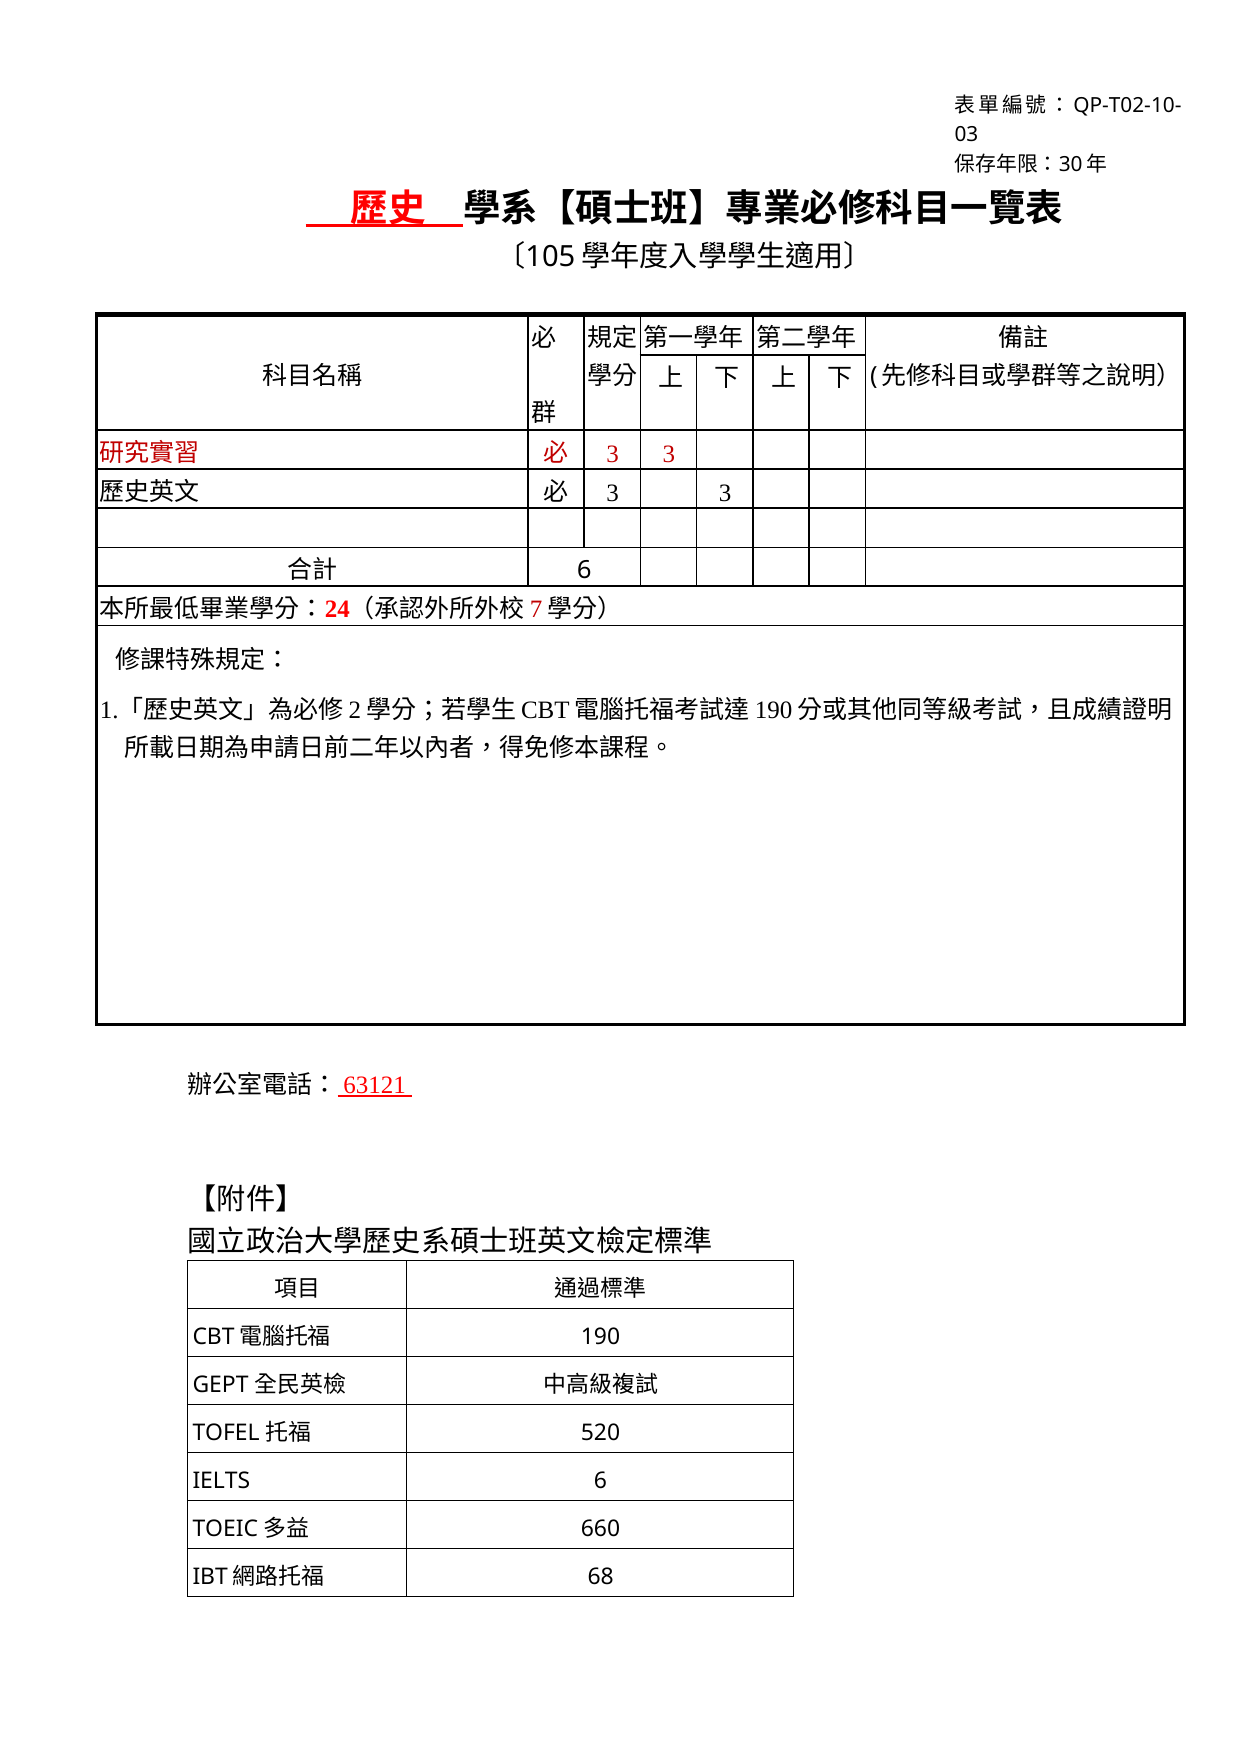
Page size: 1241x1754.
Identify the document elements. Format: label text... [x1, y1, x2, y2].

table_cell [697, 509, 752, 546]
table_cell 歷史英文 [98, 470, 527, 507]
table_header 通過標準 [407, 1261, 793, 1308]
table_cell 上 [641, 356, 696, 429]
table_cell 3 [697, 470, 752, 507]
table_cell 合計 [98, 548, 527, 585]
table_cell IBT網路托福 [188, 1549, 406, 1596]
text 辦公室電話： 63121 [187, 1063, 1181, 1101]
text 歷史 學系【碩士班】專業必修科目一覽表 [187, 178, 1181, 232]
table_cell [697, 548, 752, 585]
table_cell 科目名稱 [98, 317, 527, 429]
table_cell [754, 509, 808, 546]
table_cell [585, 509, 640, 546]
table_cell [529, 509, 583, 546]
table_cell 520 [407, 1405, 793, 1452]
table_cell 6 [529, 548, 640, 585]
table_cell 研究實習 [98, 431, 527, 468]
table_cell IELTS [188, 1453, 406, 1500]
table_cell 中高級複試 [407, 1357, 793, 1404]
table_cell 190 [407, 1309, 793, 1356]
table_cell TOEIC 多益 [188, 1501, 406, 1548]
table_cell GEPT 全民英檢 [188, 1357, 406, 1404]
table_cell 規定 學分 [585, 317, 640, 429]
table_header 項目 [188, 1261, 406, 1308]
table_cell 修課特殊規定： 1.「歷史英文」為必修2學分；若學生CBT電腦托福考試達190分或其他同等級考試，且成績證明所載日期為申請日前二年以內者，得免修本課程。 [98, 626, 1183, 1022]
table_cell [810, 509, 865, 546]
table_cell 68 [407, 1549, 793, 1596]
table_cell [866, 431, 1183, 468]
table_cell [641, 470, 696, 507]
table_cell 660 [407, 1501, 793, 1548]
text 【附件】 [187, 1176, 1181, 1218]
table_cell 必 [529, 470, 583, 507]
table_cell 必 [529, 431, 583, 468]
table_cell TOFEL 托福 [188, 1405, 406, 1452]
table_cell [641, 548, 696, 585]
table_cell [697, 431, 752, 468]
text 〔105學年度入學學生適用〕 [187, 232, 1181, 274]
table_cell [641, 509, 696, 546]
table_cell 第二學年 [754, 317, 865, 354]
table_cell [754, 431, 808, 468]
table_cell 第一學年 [641, 317, 752, 354]
text 國立政治大學歷史系碩士班英文檢定標準 [187, 1218, 1181, 1260]
table_cell 3 [585, 470, 640, 507]
table_cell 必 群 [529, 317, 583, 429]
table_cell 本所最低畢業學分：24（承認外所外校7學分） [98, 587, 1183, 624]
table_cell 6 [407, 1453, 793, 1500]
table_cell [810, 548, 865, 585]
table_cell [754, 548, 808, 585]
table_cell 下 [810, 356, 865, 429]
table_cell [98, 509, 527, 546]
table_cell 上 [754, 356, 808, 429]
table_cell 3 [641, 431, 696, 468]
table_cell CBT電腦托福 [188, 1309, 406, 1356]
table_cell 3 [585, 431, 640, 468]
table_cell 備註 (先修科目或學群等之說明） [866, 317, 1183, 429]
table_cell [810, 470, 865, 507]
table_cell [866, 548, 1183, 585]
table_cell [866, 470, 1183, 507]
table_cell 下 [697, 356, 752, 429]
table_cell [754, 470, 808, 507]
table_cell [866, 509, 1183, 546]
table_cell [810, 431, 865, 468]
